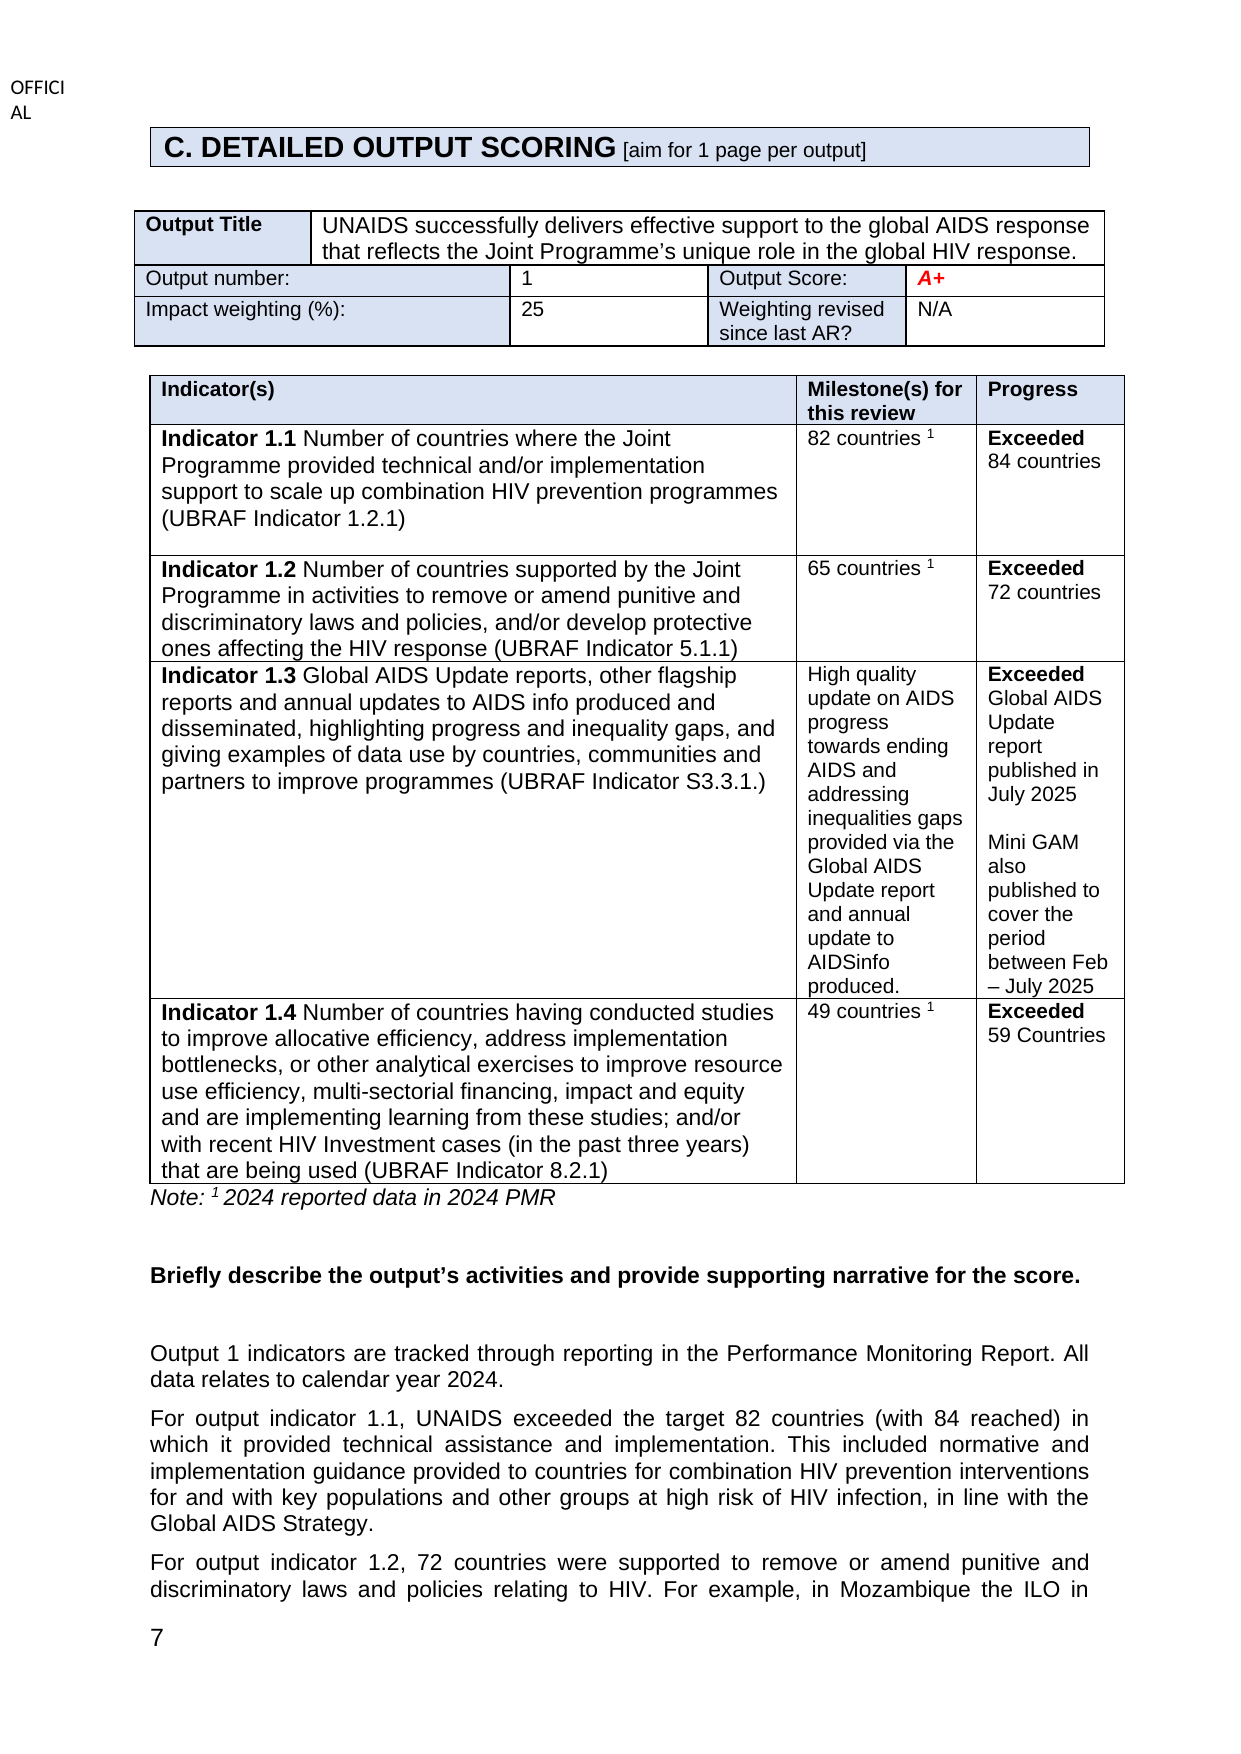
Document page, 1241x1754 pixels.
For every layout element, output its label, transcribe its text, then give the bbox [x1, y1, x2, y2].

table_cell Indicator 1.2 Number of countries supported by the Joint Programme in activities to remove or amend punitive and discriminatory laws and policies, and/or develop protective ones affecting the HIV response (UBRAF Indicator 5.1.1) [151, 556, 796, 661]
table_cell Exceeded Global AIDS Update report published in July 2025 Mini GAM also published to cover the period between Feb – July 2025 [977, 662, 1124, 998]
table_cell Exceeded 84 countries [977, 425, 1124, 555]
table_header Output Title [135, 212, 310, 264]
table_cell Exceeded 72 countries [977, 556, 1124, 661]
table_cell Impact weighting (%): [135, 297, 509, 345]
table_cell High quality update on AIDS progress towards ending AIDS and addressing inequalities gaps provided via the Global AIDS Update report and annual update to AIDSinfo produced. [797, 662, 976, 998]
table_cell 82 countries 1 [797, 425, 976, 555]
table_cell Indicator 1.3 Global AIDS Update reports, other flagship reports and annual updates to AIDS info produced and disseminated, highlighting progress and inequality gaps, and giving examples of data use by countries, communities and partners to improve programmes (UBRAF Indicator S3.3.1.) [151, 662, 796, 998]
text For output indicator 1.2, 72 countries were supported to remove or amend punitive and discriminatory laws and policies relating to HIV. For example, in Mozambique the ILO in [150, 1549, 1090, 1602]
table_cell 65 countries 1 [797, 556, 976, 661]
table_cell N/A [907, 297, 1104, 345]
table_cell 49 countries 1 [797, 999, 976, 1183]
table_cell Indicator 1.4 Number of countries having conducted studies to improve allocative efficiency, address implementation bottlenecks, or other analytical exercises to improve resource use efficiency, multi-sectorial financing, impact and equity and are implementing learning from these studies; and/or with recent HIV Investment cases (in the past three years) that are being used (UBRAF Indicator 8.2.1) [151, 999, 796, 1183]
text For output indicator 1.1, UNAIDS exceeded the target 82 countries (with 84 reached) in which it provided technical assistance and implementation. This included normative and implementation guidance provided to countries for combination HIV prevention interventions for and with key populations and other groups at high risk of HIV infection, in line with the Global AIDS Strategy. [150, 1405, 1090, 1537]
text Note: 1 2024 reported data in 2024 PMR [150, 1184, 1090, 1211]
table_cell Indicator 1.1 Number of countries where the Joint Programme provided technical and/or implementation support to scale up combination HIV prevention programmes (UBRAF Indicator 1.2.1) [151, 425, 796, 555]
table_header Progress [977, 376, 1124, 424]
subtitle C. DETAILED OUTPUT SCORING [aim for 1 page per output] [151, 128, 1089, 166]
table_header UNAIDS successfully delivers effective support to the global AIDS response that reflects the Joint Programme’s unique role in the global HIV response. [312, 212, 1104, 264]
table_cell Output Score: [709, 266, 905, 296]
table_header Milestone(s) for this review [797, 376, 976, 424]
text Briefly describe the output’s activities and provide supporting narrative for the score. [150, 1262, 1090, 1288]
table_cell Weighting revised since last AR? [709, 297, 905, 345]
table_cell 1 [511, 266, 707, 296]
table_cell 25 [511, 297, 707, 345]
table_cell Exceeded 59 Countries [977, 999, 1124, 1183]
table_cell Output number: [135, 266, 509, 296]
text Output 1 indicators are tracked through reporting in the Performance Monitoring Report. All data relates to calendar year 2024. [150, 1340, 1090, 1392]
table_header Indicator(s) [151, 376, 796, 424]
table_cell A+ [907, 266, 1104, 296]
